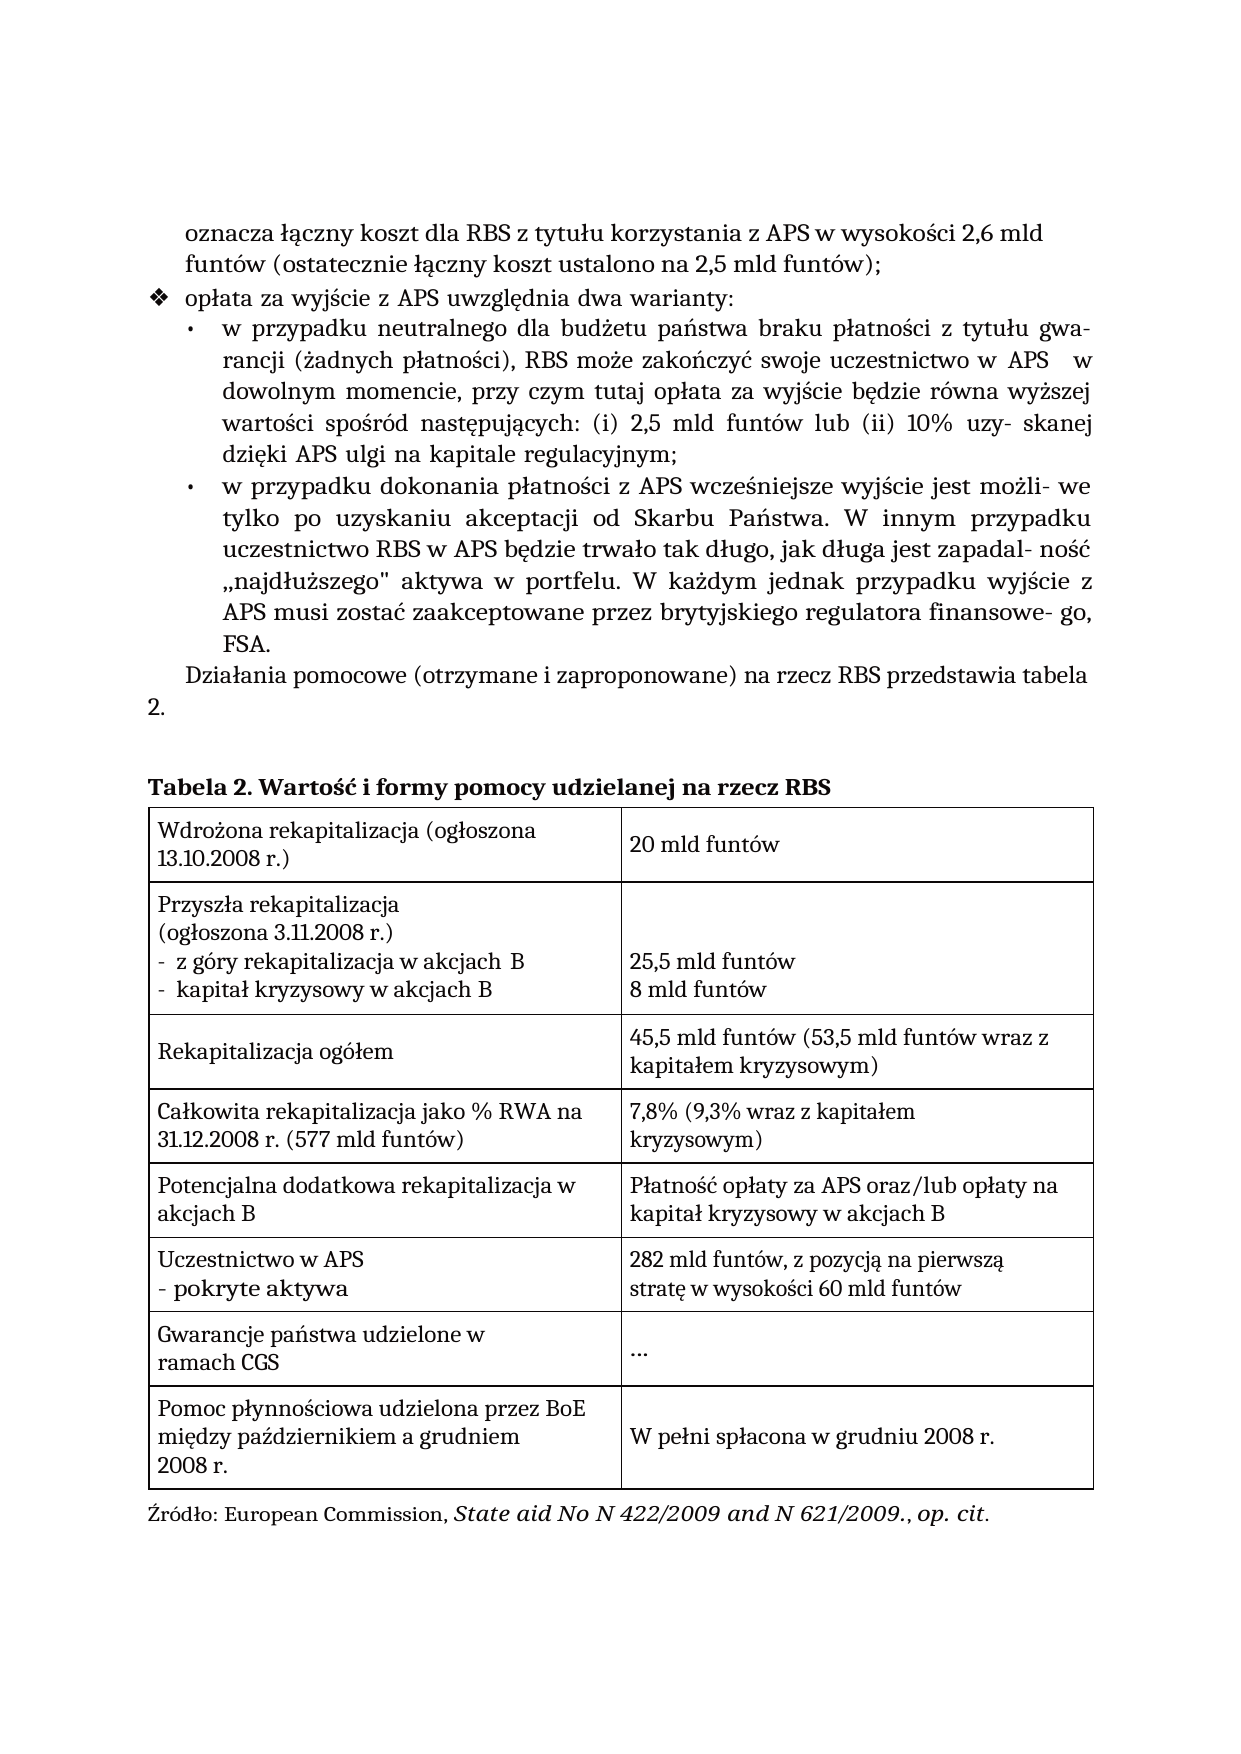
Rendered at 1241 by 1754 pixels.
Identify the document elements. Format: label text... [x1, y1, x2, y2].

list opłata za wyjście z APS uwzględnia dwa warianty: [148, 282, 1105, 312]
text Działania pomocowe (otrzymane i zaproponowane) na rzecz RBS przedstawia tabela 2. [148, 661, 1105, 722]
table_cell Uczestnictwo w APS - pokryte aktywa [150, 1238, 621, 1311]
table_cell Płatność opłaty za APS oraz/lub opłaty na kapitał kryzysowy w akcjach B [622, 1164, 1093, 1236]
table_cell Gwarancje państwa udzielone w ramach CGS [150, 1312, 621, 1385]
list w przypadku neutralnego dla budżetu państwa braku płatności z tytułu gwa- rancji (żadnych płatności), RBS może zakończyć swoje uczestnictwo w APS w dowolnym momencie, przy czym tutaj opłata za wyjście będzie równa wyższej wartości spośród następujących: (i) 2,5 mld funtów lub (ii) 10% uzy- skanej dzięki APS ulgi na kapitale regulacyjnym; [185, 314, 1092, 469]
table_cell Rekapitalizacja ogółem [150, 1015, 621, 1088]
table_header 20 mld funtów [622, 808, 1093, 881]
table_header Wdrożona rekapitalizacja (ogłoszona 13.10.2008 r.) [150, 808, 621, 881]
table_cell 7,8% (9,3% wraz z kapitałem kryzysowym) [622, 1090, 1093, 1162]
table_cell Przyszła rekapitalizacja (ogłoszona 3.11.2008 r.) z góry rekapitalizacja w akcjach B kapitał kryzysowy w akcjach B [150, 883, 621, 1013]
text oznacza łączny koszt dla RBS z tytułu korzystania z APS w wysokości 2,6 mld funtów (ostatecznie łączny koszt ustalono na 2,5 mld funtów); [185, 219, 1105, 279]
text Źródło: European Commission, State aid No N 422/2009 and N 621/2009., op. cit. [148, 1499, 1105, 1527]
table_cell 282 mld funtów, z pozycją na pierwszą stratę w wysokości 60 mld funtów [622, 1238, 1093, 1311]
table_cell Całkowita rekapitalizacja jako % RWA na 31.12.2008 r. (577 mld funtów) [150, 1090, 621, 1162]
table_cell W pełni spłacona w grudniu 2008 r. [622, 1387, 1093, 1488]
list w przypadku dokonania płatności z APS wcześniejsze wyjście jest możli- we tylko po uzyskaniu akceptacji od Skarbu Państwa. W innym przypadku uczestnictwo RBS w APS będzie trwało tak długo, jak długa jest zapadal- ność ,,najdłuższego" aktywa w portfelu. W każdym jednak przypadku wyjście z APS musi zostać zaakceptowane przez brytyjskiego regulatora finansowe- go, FSA. [185, 472, 1092, 658]
table_cell 25,5 mld funtów 8 mld funtów [622, 883, 1093, 1013]
table_cell ... [622, 1312, 1093, 1385]
table_cell Potencjalna dodatkowa rekapitalizacja w akcjach B [150, 1164, 621, 1236]
table_cell 45,5 mld funtów (53,5 mld funtów wraz z kapitałem kryzysowym) [622, 1015, 1093, 1088]
table_cell Pomoc płynnościowa udzielona przez BoE między październikiem a grudniem 2008 r. [150, 1387, 621, 1488]
text Tabela 2. Wartość i formy pomocy udzielanej na rzecz RBS [148, 774, 1105, 802]
